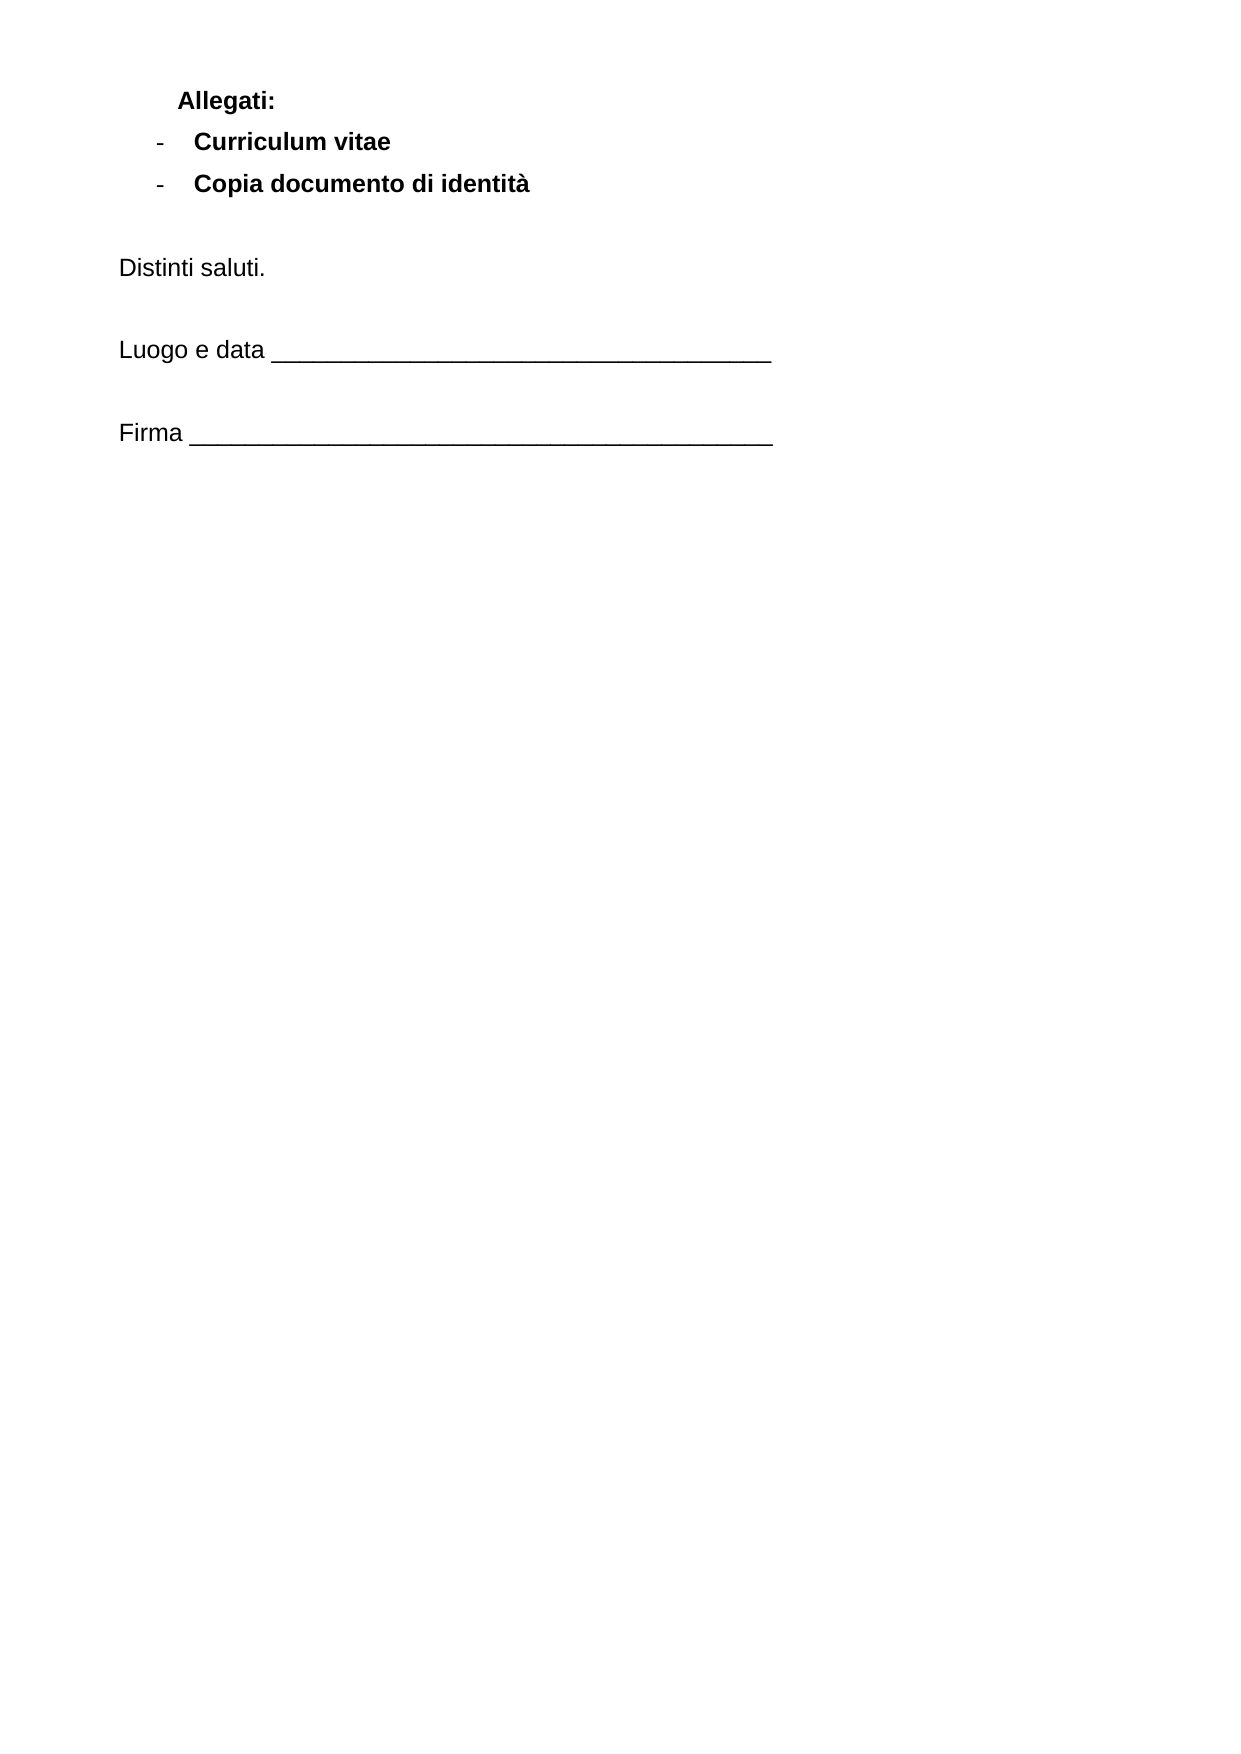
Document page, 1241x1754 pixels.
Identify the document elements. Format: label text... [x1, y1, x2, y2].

text Distinti saluti. [119, 252, 1123, 281]
list Curriculum vitae [156, 127, 1123, 156]
list Copia documento di identità [156, 168, 1123, 197]
text Luogo e data ____________________________________ [119, 335, 1123, 364]
text Allegati: [177, 86, 1123, 115]
text Firma __________________________________________ [119, 417, 1123, 446]
